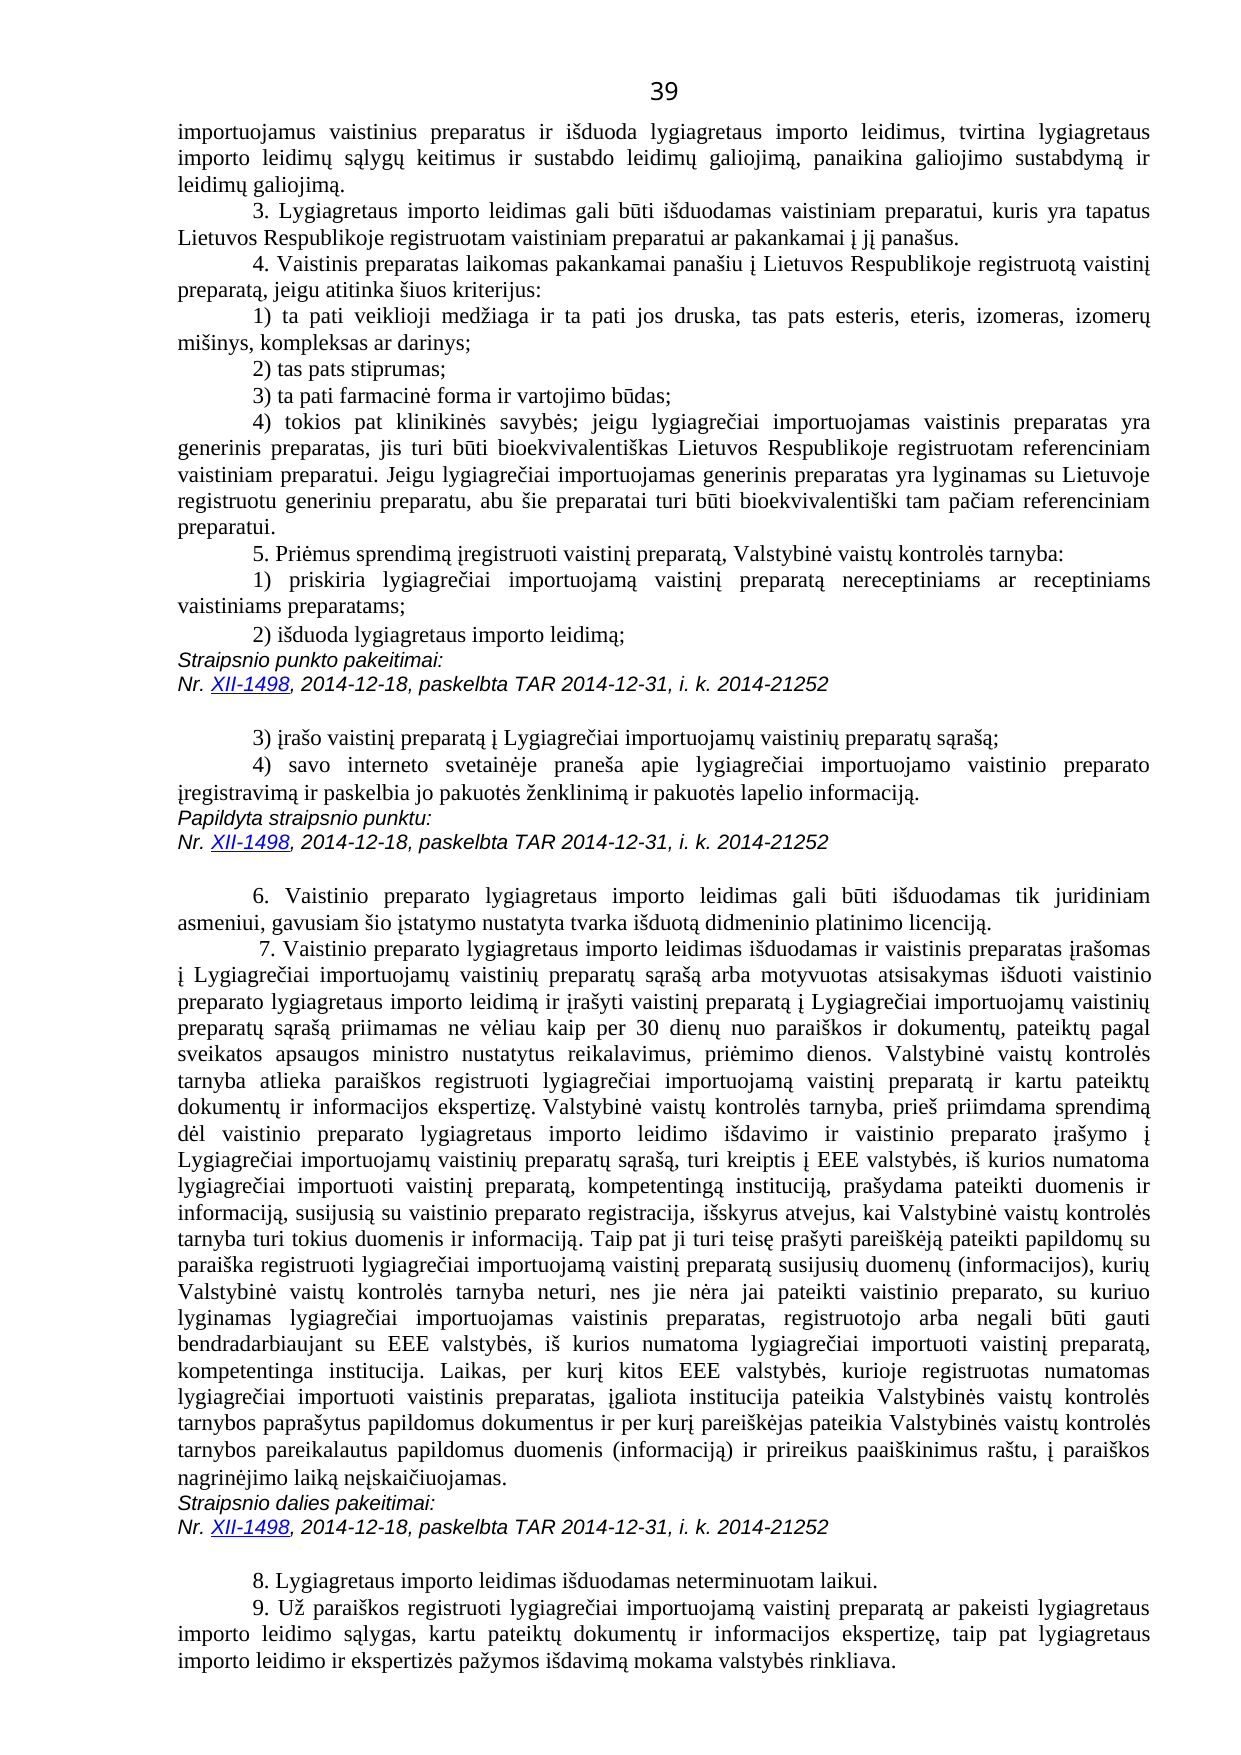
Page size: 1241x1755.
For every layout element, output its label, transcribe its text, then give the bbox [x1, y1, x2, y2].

text 3) ta pati farmacinė forma ir vartojimo būdas; [177, 382, 1152, 408]
text 3) įrašo vaistinį preparatą į Lygiagrečiai importuojamų vaistinių preparatų sąrašą; [177, 724, 1152, 751]
text importuojamus vaistinius preparatus ir išduoda lygiagretaus importo leidimus, tvirtina lygiagretaus importo leidimų sąlygų keitimus ir sustabdo leidimų galiojimą, panaikina galiojimo sustabdymą ir leidimų galiojimą. [177, 118, 1152, 197]
text Nr. XII-1498, 2014-12-18, paskelbta TAR 2014-12-31, i. k. 2014-21252 [177, 1515, 1152, 1539]
text Straipsnio dalies pakeitimai: [177, 1491, 1152, 1515]
text 7. Vaistinio preparato lygiagretaus importo leidimas išduodamas ir vaistinis preparatas įrašomas į Lygiagrečiai importuojamų vaistinių preparatų sąrašą arba motyvuotas atsisakymas išduoti vaistinio preparato lygiagretaus importo leidimą ir įrašyti vaistinį preparatą į Lygiagrečiai importuojamų vaistinių preparatų sąrašą priimamas ne vėliau kaip per 30 dienų nuo paraiškos ir dokumentų, pateiktų pagal sveikatos apsaugos ministro nustatytus reikalavimus, priėmimo dienos. Valstybinė vaistų kontrolės tarnyba atlieka paraiškos registruoti lygiagrečiai importuojamą vaistinį preparatą ir kartu pateiktų dokumentų ir informacijos ekspertizę. Valstybinė vaistų kontrolės tarnyba, prieš priimdama sprendimą dėl vaistinio preparato lygiagretaus importo leidimo išdavimo ir vaistinio preparato įrašymo į Lygiagrečiai importuojamų vaistinių preparatų sąrašą, turi kreiptis į EEE valstybės, iš kurios numatoma lygiagrečiai importuoti vaistinį preparatą, kompetentingą instituciją, prašydama pateikti duomenis ir informaciją, susijusią su vaistinio preparato registracija, išskyrus atvejus, kai Valstybinė vaistų kontrolės tarnyba turi tokius duomenis ir informaciją. Taip pat ji turi teisę prašyti pareiškėją pateikti papildomų su paraiška registruoti lygiagrečiai importuojamą vaistinį preparatą susijusių duomenų (informacijos), kurių Valstybinė vaistų kontrolės tarnyba neturi, nes jie nėra jai pateikti vaistinio preparato, su kuriuo lyginamas lygiagrečiai importuojamas vaistinis preparatas, registruotojo arba negali būti gauti bendradarbiaujant su EEE valstybės, iš kurios numatoma lygiagrečiai importuoti vaistinį preparatą, kompetentinga institucija. Laikas, per kurį kitos EEE valstybės, kurioje registruotas numatomas lygiagrečiai importuoti vaistinis preparatas, įgaliota institucija pateikia Valstybinės vaistų kontrolės tarnybos paprašytus papildomus dokumentus ir per kurį pareiškėjas pateikia Valstybinės vaistų kontrolės tarnybos pareikalautus papildomus duomenis (informaciją) ir prireikus paaiškinimus raštu, į paraiškos nagrinėjimo laiką neįskaičiuojamas. [177, 935, 1152, 1491]
text 9. Už paraiškos registruoti lygiagrečiai importuojamą vaistinį preparatą ar pakeisti lygiagretaus importo leidimo sąlygas, kartu pateiktų dokumentų ir informacijos ekspertizę, taip pat lygiagretaus importo leidimo ir ekspertizės pažymos išdavimą mokama valstybės rinkliava. [177, 1594, 1152, 1673]
text 8. Lygiagretaus importo leidimas išduodamas neterminuotam laikui. [177, 1568, 1152, 1594]
text 1) priskiria lygiagrečiai importuojamą vaistinį preparatą nereceptiniams ar receptiniams vaistiniams preparatams; [177, 566, 1152, 619]
text 6. Vaistinio preparato lygiagretaus importo leidimas gali būti išduodamas tik juridiniam asmeniui, gavusiam šio įstatymo nustatyta tvarka išduotą didmeninio platinimo licenciją. [177, 882, 1152, 935]
text 2) išduoda lygiagretaus importo leidimą; [177, 619, 1152, 648]
text Nr. XII-1498, 2014-12-18, paskelbta TAR 2014-12-31, i. k. 2014-21252 [177, 830, 1152, 854]
text Nr. XII-1498, 2014-12-18, paskelbta TAR 2014-12-31, i. k. 2014-21252 [177, 672, 1152, 696]
text Straipsnio punkto pakeitimai: [177, 648, 1152, 672]
text Papildyta straipsnio punktu: [177, 806, 1152, 830]
text 5. Priėmus sprendimą įregistruoti vaistinį preparatą, Valstybinė vaistų kontrolės tarnyba: [177, 540, 1152, 566]
text 4) savo interneto svetainėje praneša apie lygiagrečiai importuojamo vaistinio preparato įregistravimą ir paskelbia jo pakuotės ženklinimą ir pakuotės lapelio informaciją. [177, 751, 1152, 806]
text 4) tokios pat klinikinės savybės; jeigu lygiagrečiai importuojamas vaistinis preparatas yra generinis preparatas, jis turi būti bioekvivalentiškas Lietuvos Respublikoje registruotam referenciniam vaistiniam preparatui. Jeigu lygiagrečiai importuojamas generinis preparatas yra lyginamas su Lietuvoje registruotu generiniu preparatu, abu šie preparatai turi būti bioekvivalentiški tam pačiam referenciniam preparatui. [177, 408, 1152, 540]
text 2) tas pats stiprumas; [177, 355, 1152, 382]
text 1) ta pati veiklioji medžiaga ir ta pati jos druska, tas pats esteris, eteris, izomeras, izomerų mišinys, kompleksas ar darinys; [177, 303, 1152, 355]
text 3. Lygiagretaus importo leidimas gali būti išduodamas vaistiniam preparatui, kuris yra tapatus Lietuvos Respublikoje registruotam vaistiniam preparatui ar pakankamai į jį panašus. [177, 197, 1152, 250]
text 4. Vaistinis preparatas laikomas pakankamai panašiu į Lietuvos Respublikoje registruotą vaistinį preparatą, jeigu atitinka šiuos kriterijus: [177, 250, 1152, 303]
